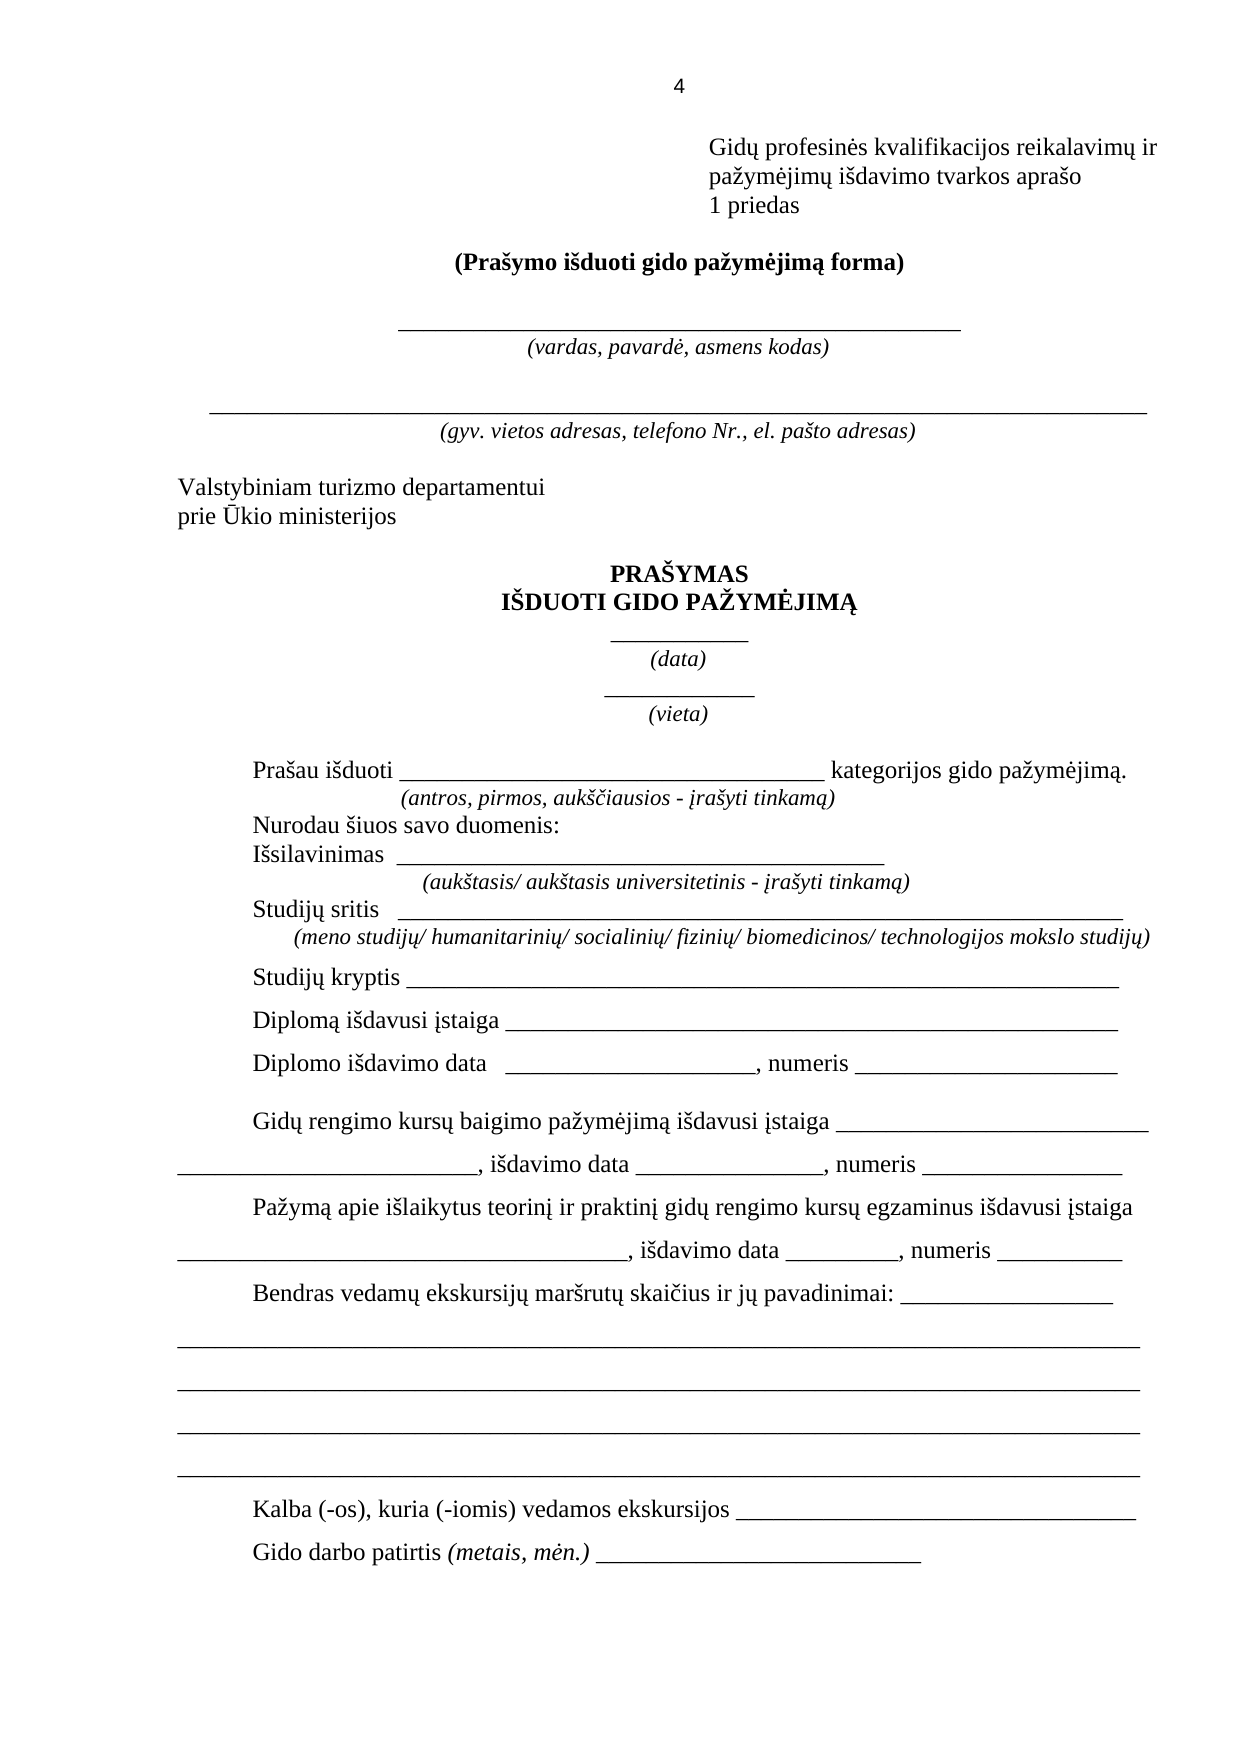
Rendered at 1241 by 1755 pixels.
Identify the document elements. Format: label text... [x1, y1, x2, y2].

text ___________ [177, 616, 1181, 645]
text Prašau išduoti __________________________________ kategorijos gido pažymėjimą. [177, 755, 1181, 784]
text Kalba (-os), kuria (-iomis) vedamos ekskursijos ________________________________ [177, 1494, 1181, 1523]
text pažymėjimų išdavimo tvarkos aprašo [709, 161, 1181, 190]
text _____________________________________________________________________________ [177, 1451, 1181, 1480]
text (meno studijų/ humanitarinių/ socialinių/ fizinių/ biomedicinos/ technologijos mokslo studijų) [177, 923, 1181, 949]
text ___________________________________________________________________________ [177, 388, 1181, 417]
text 1 priedas [709, 190, 1181, 218]
text Gido darbo patirtis (metais, mėn.) __________________________ [177, 1537, 1181, 1566]
text ____________________________________, išdavimo data _________, numeris __________ [177, 1235, 1152, 1264]
text (aukštasis/ aukštasis universitetinis - įrašyti tinkamą) [177, 868, 1181, 894]
text _____________________________________________________________________________ [177, 1322, 1181, 1350]
text _____________________________________________________________________________ [177, 1408, 1181, 1437]
text Studijų sritis __________________________________________________________ [177, 894, 1181, 923]
text IŠDUOTI GIDO PAŽYMĖJIMĄ [177, 587, 1181, 616]
text _____________________________________________________________________________ [177, 1365, 1181, 1393]
text (antros, pirmos, aukščiausios - įrašyti tinkamą) [177, 784, 1181, 810]
text Pažymą apie išlaikytus teorinį ir praktinį gidų rengimo kursų egzaminus išdavusi įstaiga [177, 1192, 1152, 1221]
text Išsilavinimas _______________________________________ [177, 839, 1181, 868]
text Diplomo išdavimo data ____________________, numeris _____________________ [177, 1048, 1181, 1077]
text Studijų kryptis _________________________________________________________ [177, 962, 1181, 991]
text PRAŠYMAS [177, 559, 1181, 587]
text ____________ [177, 671, 1181, 700]
text (vieta) [177, 700, 1181, 726]
text Gidų profesinės kvalifikacijos reikalavimų ir [709, 132, 1181, 161]
text (Prašymo išduoti gido pažymėjimą forma) [177, 247, 1181, 276]
text Diplomą išdavusi įstaiga _________________________________________________ [177, 1005, 1181, 1034]
text Valstybiniam turizmo departamentui [177, 472, 1181, 501]
text Gidų rengimo kursų baigimo pažymėjimą išdavusi įstaiga _________________________ [177, 1106, 1152, 1135]
text (vardas, pavardė, asmens kodas) [177, 333, 1181, 360]
text (data) [177, 645, 1181, 671]
text (gyv. vietos adresas, telefono Nr., el. pašto adresas) [177, 417, 1181, 444]
text Bendras vedamų ekskursijų maršrutų skaičius ir jų pavadinimai: _________________ [177, 1278, 1181, 1307]
text Nurodau šiuos savo duomenis: [177, 810, 1181, 839]
text ________________________, išdavimo data _______________, numeris ________________ [177, 1149, 1152, 1178]
text prie Ūkio ministerijos [177, 501, 1181, 530]
text _____________________________________________ [177, 305, 1181, 333]
